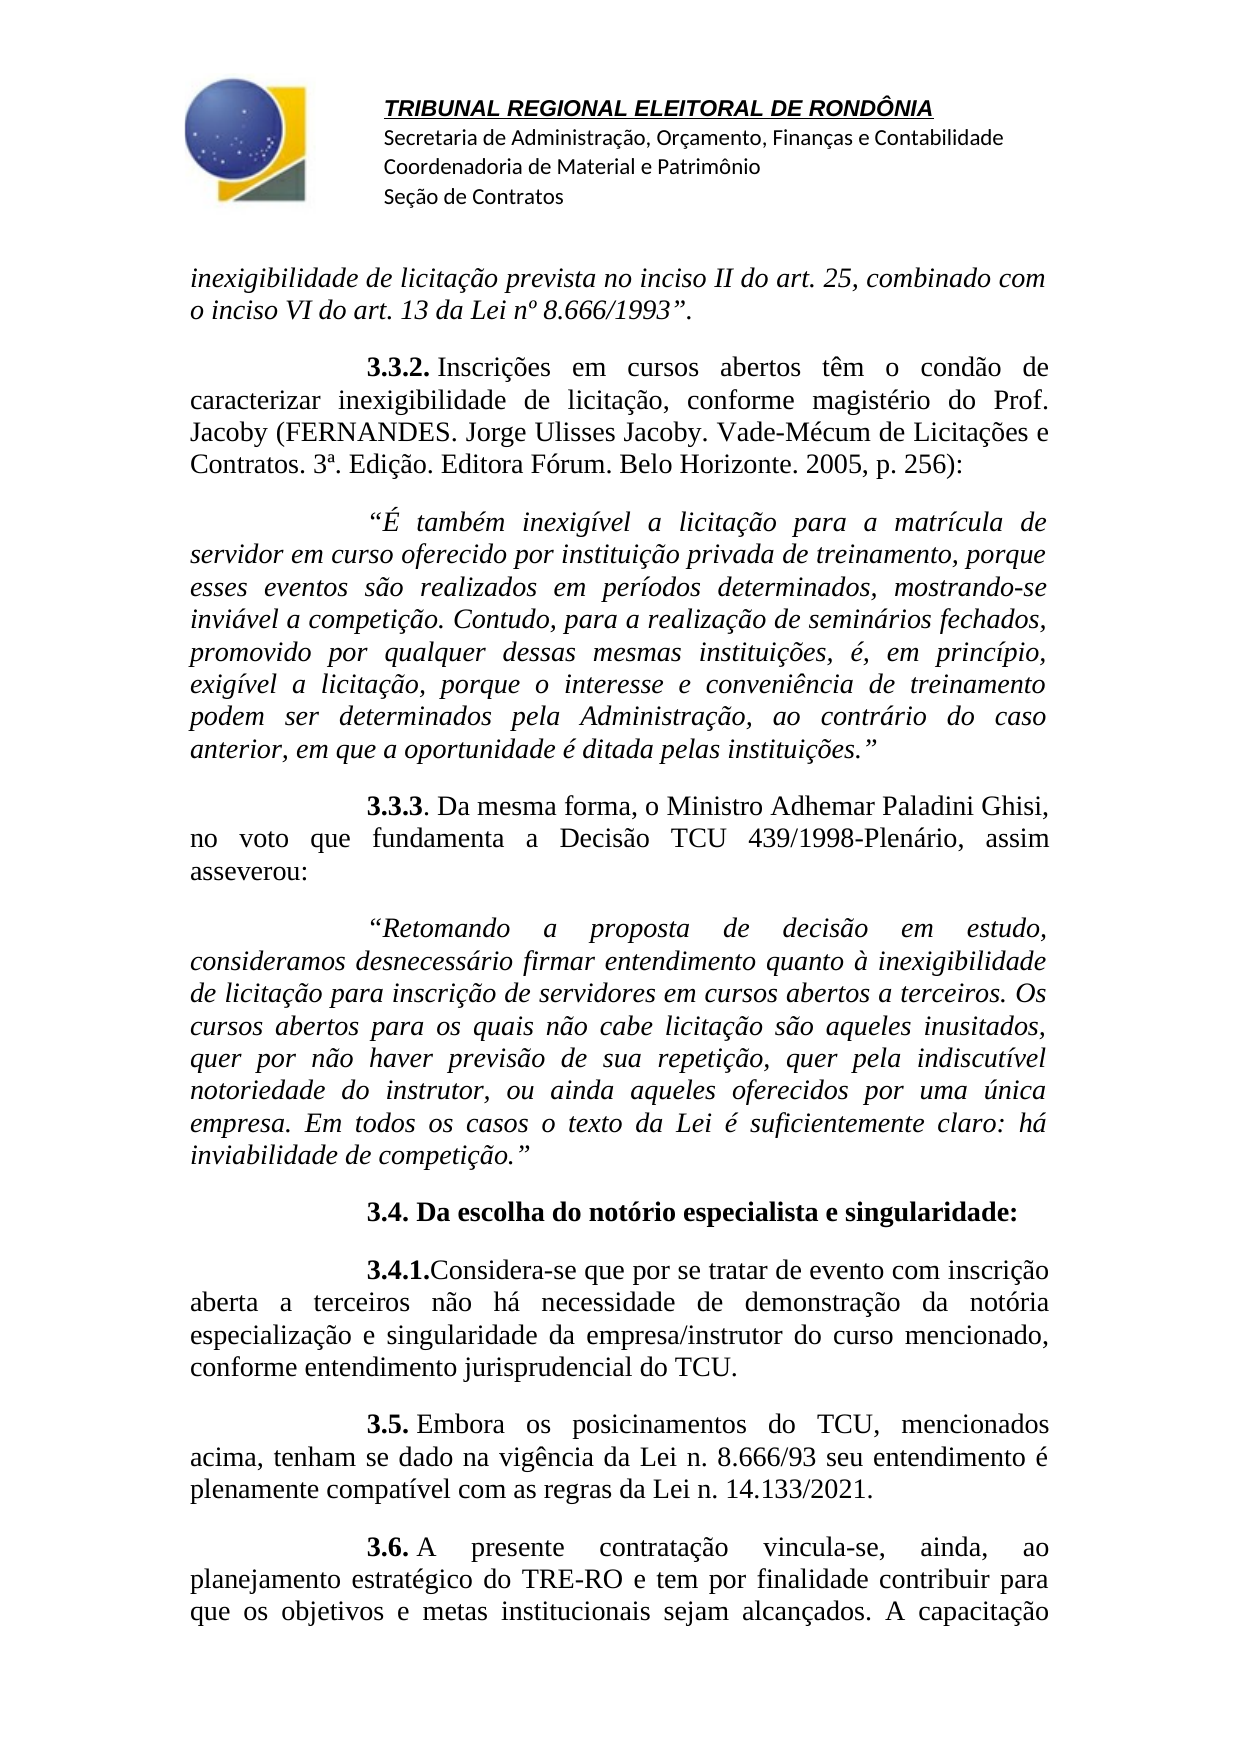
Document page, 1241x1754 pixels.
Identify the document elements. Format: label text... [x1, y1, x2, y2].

text 3.4.1.Considera-se que por se tratar de evento com inscrição aberta a terceiros não há necessidade de demonstração da notória especialização e singularidade da empresa/instrutor do curso mencionado, conforme entendimento jurisprudencial do TCU. [190, 1253, 1051, 1382]
text 3.3.2. Inscrições em cursos abertos têm o condão de caracterizar inexigibilidade de licitação, conforme magistério do Prof. Jacoby (FERNANDES. Jorge Ulisses Jacoby. Vade-Mécum de Licitações e Contratos. 3ª. Edição. Editora Fórum. Belo Horizonte. 2005, p. 256): [190, 350, 1051, 480]
text “Retomando a proposta de decisão em estudo, consideramos desnecessário firmar entendimento quanto à inexigibilidade de licitação para inscrição de servidores em cursos abertos a terceiros. Os cursos abertos para os quais não cabe licitação são aqueles inusitados, quer por não haver previsão de sua repetição, quer pela indiscutível notoriedade do instrutor, ou ainda aqueles oferecidos por uma única empresa. Em todos os casos o texto da Lei é suficientemente claro: há inviabilidade de competição.” [190, 911, 1051, 1171]
text “É também inexigível a licitação para a matrícula de servidor em curso oferecido por instituição privada de treinamento, porque esses eventos são realizados em períodos determinados, mostrando-se inviável a competição. Contudo, para a realização de seminários fechados, promovido por qualquer dessas mesmas instituições, é, em princípio, exigível a licitação, porque o interesse e conveniência de treinamento podem ser determinados pela Administração, ao contrário do caso anterior, em que a oportunidade é ditada pelas instituições.” [190, 505, 1051, 764]
text 3.4. Da escolha do notório especialista e singularidade: [190, 1196, 1051, 1228]
text 3.3.3. Da mesma forma, o Ministro Adhemar Paladini Ghisi, no voto que fundamenta a Decisão TCU 439/1998-Plenário, assim asseverou: [190, 789, 1051, 886]
text 3.6. A presente contratação vincula-se, ainda, ao planejamento estratégico do TRE-RO e tem por finalidade contribuir para que os objetivos e metas institucionais sejam alcançados. A capacitação [190, 1530, 1051, 1627]
text 3.5. Embora os posicinamentos do TCU, mencionados acima, tenham se dado na vigência da Lei n. 8.666/93 seu entendimento é plenamente compatível com as regras da Lei n. 14.133/2021. [190, 1407, 1051, 1505]
text inexigibilidade de licitação prevista no inciso II do art. 25, combinado com o inciso VI do art. 13 da Lei nº 8.666/1993”. [190, 261, 1051, 325]
